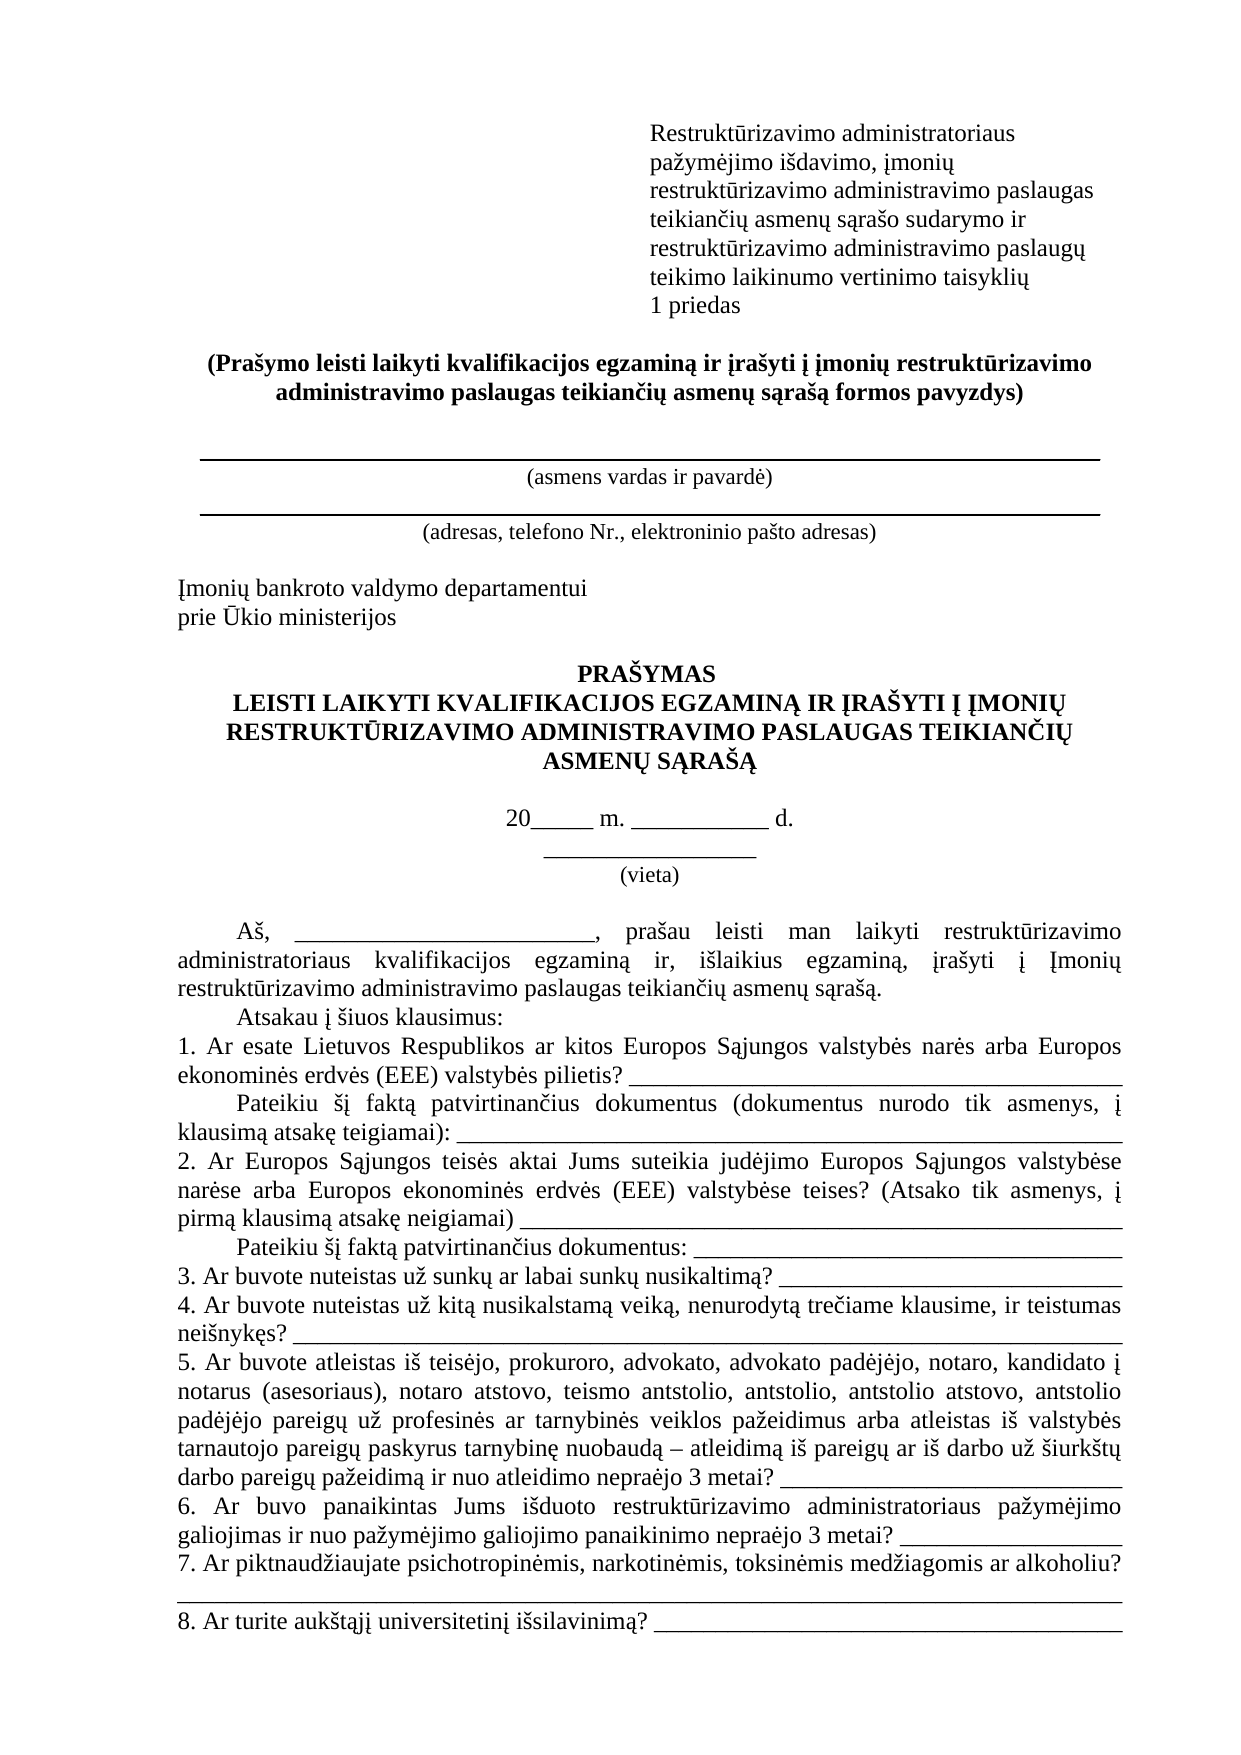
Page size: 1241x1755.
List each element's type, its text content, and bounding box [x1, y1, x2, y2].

text teikimo laikinumo vertinimo taisyklių [649, 262, 1122, 291]
text _ [177, 489, 1122, 518]
text teikiančių asmenų sąrašo sudarymo ir [649, 204, 1122, 233]
text 5. Ar buvote atleistas iš teisėjo, prokuroro, advokato, advokato padėjėjo, notaro, kandidato į notarus (asesoriaus), notaro atstovo, teismo antstolio, antstolio, antstolio atstovo, antstolio padėjėjo pareigų už profesinės ar tarnybinės veiklos pažeidimus arba atleistas iš valstybės tarnautojo pareigų paskyrus tarnybinę nuobaudą – atleidimą iš pareigų ar iš darbo už šiurkštų darbo pareigų pažeidimą ir nuo atleidimo nepraėjo 3 metai? [177, 1347, 1122, 1491]
text (adresas, telefono Nr., elektroninio pašto adresas) [177, 518, 1122, 544]
text 20_____ m. ___________ d. [177, 803, 1122, 832]
text _________________ [177, 832, 1122, 861]
text 7. Ar piktnaudžiaujate psichotropinėmis, narkotinėmis, toksinėmis medžiagomis ar alkoholiu? [177, 1548, 1122, 1602]
text 8. Ar turite aukštąjį universitetinį išsilavinimą? [177, 1606, 1122, 1635]
text Aš, ________________________, prašau leisti man laikyti restruktūrizavimo administratoriaus kvalifikacijos egzaminą ir, išlaikius egzaminą, įrašyti į Įmonių restruktūrizavimo administravimo paslaugas teikiančių asmenų sąrašą. [177, 916, 1122, 1002]
text Pateikiu šį faktą patvirtinančius dokumentus: [177, 1232, 1122, 1261]
text restruktūrizavimo administravimo paslaugų [649, 233, 1122, 262]
text Restruktūrizavimo administratoriaus [649, 118, 1122, 147]
text 4. Ar buvote nuteistas už kitą nusikalstamą veiką, nenurodytą trečiame klausime, ir teistumas neišnykęs? [177, 1290, 1122, 1347]
text Atsakau į šiuos klausimus: [177, 1002, 1122, 1031]
text restruktūrizavimo administravimo paslaugas [649, 176, 1122, 204]
text Pateikiu šį faktą patvirtinančius dokumentus (dokumentus nurodo tik asmenys, į klausimą atsakę teigiamai): [177, 1088, 1122, 1146]
text 2. Ar Europos Sąjungos teisės aktai Jums suteikia judėjimo Europos Sąjungos valstybėse narėse arba Europos ekonominės erdvės (EEE) valstybėse teises? (Atsako tik asmenys, į pirmą klausimą atsakę neigiamai) [177, 1146, 1122, 1232]
text _ [177, 434, 1122, 463]
text 1. Ar esate Lietuvos Respublikos ar kitos Europos Sąjungos valstybės narės arba Europos ekonominės erdvės (EEE) valstybės pilietis? [177, 1031, 1122, 1088]
text 1 priedas [649, 291, 1122, 319]
text 6. Ar buvo panaikintas Jums išduoto restruktūrizavimo administratoriaus pažymėjimo galiojimas ir nuo pažymėjimo galiojimo panaikinimo nepraėjo 3 metai? [177, 1491, 1122, 1548]
text Įmonių bankroto valdymo departamentui [177, 573, 1122, 602]
text pažymėjimo išdavimo, įmonių [649, 147, 1122, 176]
text prie Ūkio ministerijos [177, 602, 1122, 631]
text (asmens vardas ir pavardė) [177, 463, 1122, 489]
text PRAŠYMAS leisti laikyti kvalifikacijos egzaminą ir įrašyti į įmonių restruktūrizavimo administravimo paslaugas teikiančių asmenų sąrašą [177, 659, 1122, 774]
text 3. Ar buvote nuteistas už sunkų ar labai sunkų nusikaltimą? [177, 1261, 1122, 1290]
text (Prašymo leisti laikyti kvalifikacijos egzaminą ir įrašyti į įmonių restruktūrizavimo administravimo paslaugas teikiančių asmenų sąrašą formos pavyzdys) [177, 348, 1122, 406]
text (vieta) [177, 861, 1122, 887]
